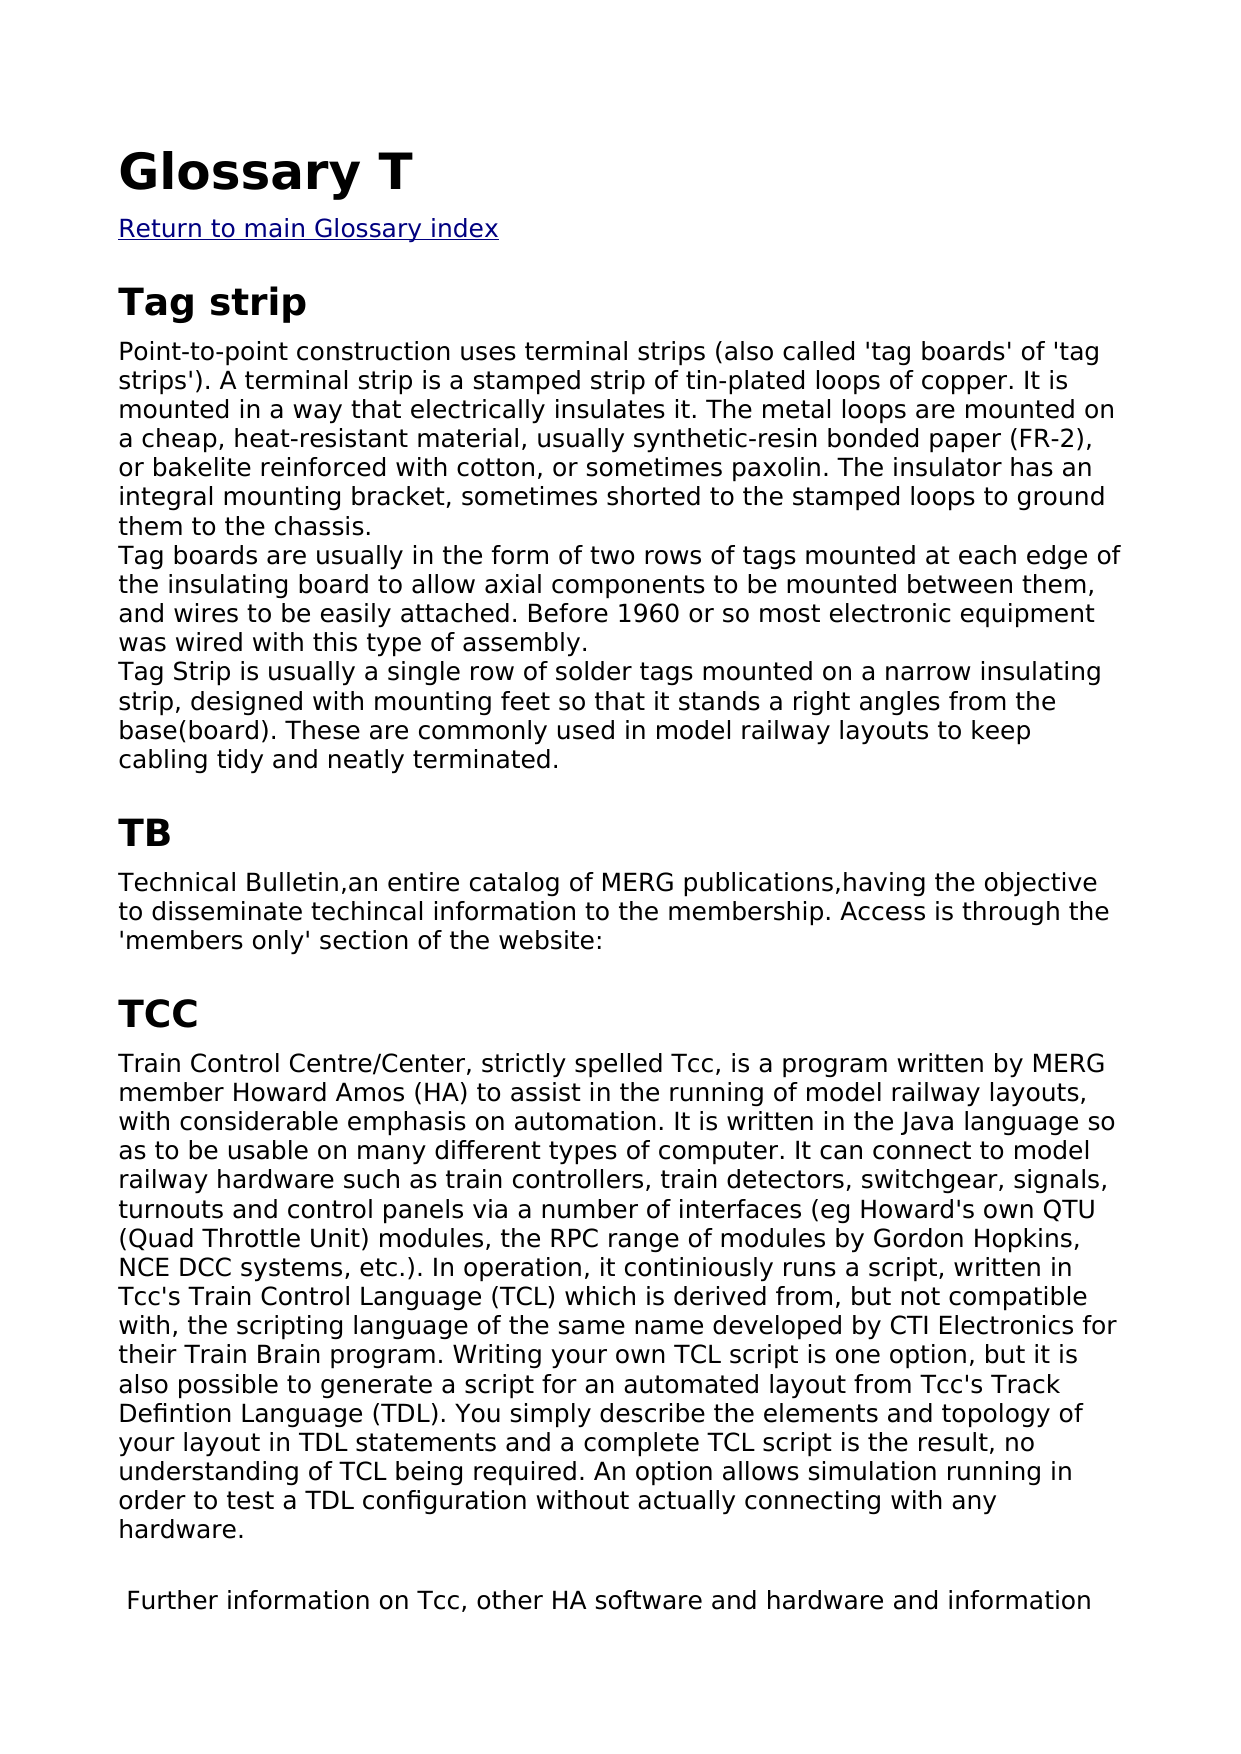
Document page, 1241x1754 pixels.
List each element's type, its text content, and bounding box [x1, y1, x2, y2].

subtitle Glossary T [118, 143, 1122, 201]
text Further information on Tcc, other HA software and hardware and information [118, 1557, 1122, 1616]
text Return to main Glossary index [118, 214, 1122, 243]
text Technical Bulletin,an entire catalog of MERG publications,having the objective to disseminate techincal information to the membership. Access is through the 'members only' section of the website: [118, 868, 1122, 955]
subtitle TCC [118, 993, 1122, 1036]
text Train Control Centre/Center, strictly spelled Tcc, is a program written by MERG member Howard Amos (HA) to assist in the running of model railway layouts, with considerable emphasis on automation. It is written in the Java language so as to be usable on many different types of computer. It can connect to model railway hardware such as train controllers, train detectors, switchgear, signals, turnouts and control panels via a number of interfaces (eg Howard's own QTU (Quad Throttle Unit) modules, the RPC range of modules by Gordon Hopkins, NCE DCC systems, etc.). In operation, it continiously runs a script, written in Tcc's Train Control Language (TCL) which is derived from, but not compatible with, the scripting language of the same name developed by CTI Electronics for their Train Brain program. Writing your own TCL script is one option, but it is also possible to generate a script for an automated layout from Tcc's Track Defintion Language (TDL). You simply describe the elements and topology of your layout in TDL statements and a complete TCL script is the result, no understanding of TCL being required. An option allows simulation running in order to test a TDL configuration without actually connecting with any hardware. [118, 1049, 1122, 1545]
subtitle Tag strip [118, 281, 1122, 324]
text Point-to-point construction uses terminal strips (also called 'tag boards' of 'tag strips'). A terminal strip is a stamped strip of tin-plated loops of copper. It is mounted in a way that electrically insulates it. The metal loops are mounted on a cheap, heat-resistant material, usually synthetic-resin bonded paper (FR-2), or bakelite reinforced with cotton, or sometimes paxolin. The insulator has an integral mounting bracket, sometimes shorted to the stamped loops to ground them to the chassis. Tag boards are usually in the form of two rows of tags mounted at each edge of the insulating board to allow axial components to be mounted between them, and wires to be easily attached. Before 1960 or so most electronic equipment was wired with this type of assembly. Tag Strip is usually a single row of solder tags mounted on a narrow insulating strip, designed with mounting feet so that it stands a right angles from the base(board). These are commonly used in model railway layouts to keep cabling tidy and neatly terminated. [118, 337, 1122, 774]
subtitle TB [118, 812, 1122, 855]
